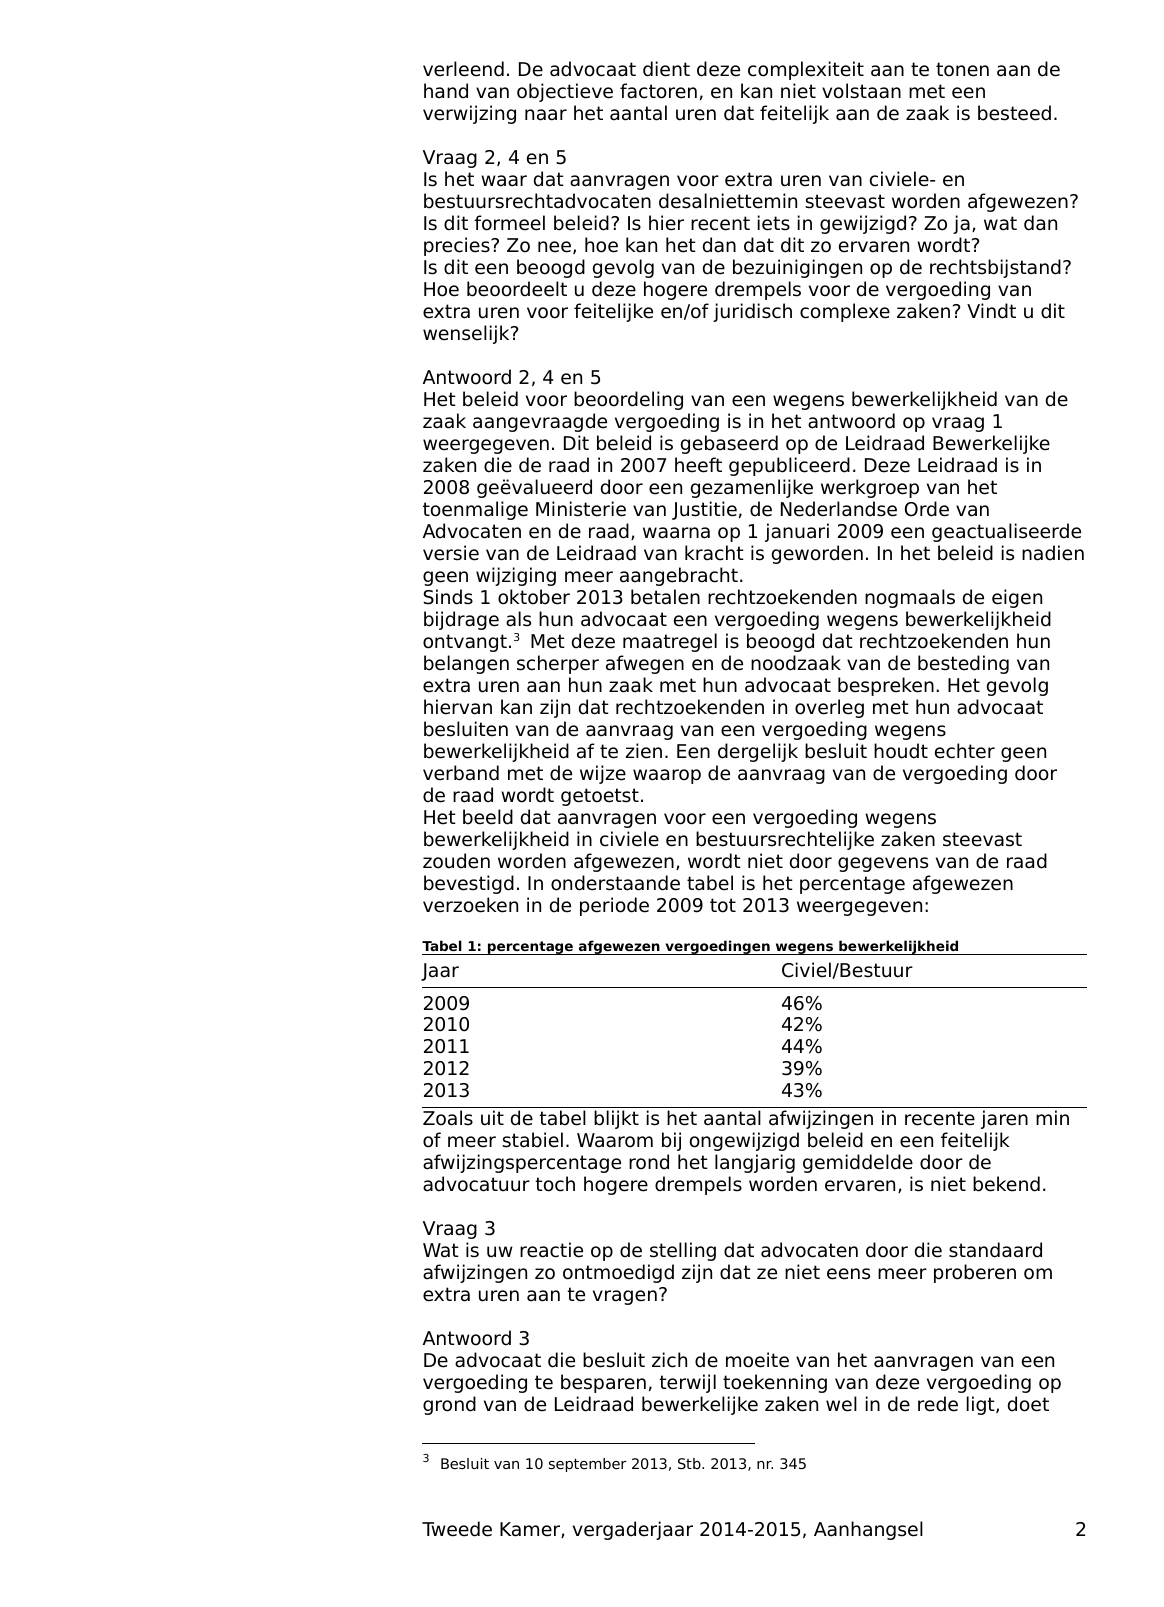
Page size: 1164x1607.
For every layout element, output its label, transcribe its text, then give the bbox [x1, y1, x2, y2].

text Antwoord 2, 4 en 5 [422, 367, 1087, 389]
table_cell Jaar [422, 955, 775, 987]
table_cell 42% [775, 1014, 1087, 1036]
text Wat is uw reactie op de stelling dat advocaten door die standaard afwijzingen zo ontmoedigd zijn dat ze niet eens meer proberen om extra uren aan te vragen? [422, 1240, 1087, 1306]
table_cell 2013 [422, 1080, 775, 1107]
text Is het waar dat aanvragen voor extra uren van civiele- en bestuursrechtadvocaten desalniettemin steevast worden afgewezen? Is dit formeel beleid? Is hier recent iets in gewijzigd? Zo ja, wat dan precies? Zo nee, hoe kan het dan dat dit zo ervaren wordt? [422, 169, 1087, 257]
table_cell Civiel/Bestuur [775, 955, 1087, 987]
table_cell 44% [775, 1036, 1087, 1058]
text verleend. De advocaat dient deze complexiteit aan te tonen aan de hand van objectieve factoren, en kan niet volstaan met een verwijzing naar het aantal uren dat feitelijk aan de zaak is besteed. [422, 59, 1087, 125]
table_cell 2009 [422, 988, 775, 1014]
table_header Tabel 1: percentage afgewezen vergoedingen wegens bewerkelijkheid [422, 939, 1087, 954]
text Besluit van 10 september 2013, Stb. 2013, nr. 345 [422, 1452, 1087, 1474]
text Is dit een beoogd gevolg van de bezuinigingen op de rechtsbijstand? [422, 257, 1087, 279]
table_cell 39% [775, 1058, 1087, 1080]
text Sinds 1 oktober 2013 betalen rechtzoekenden nogmaals de eigen bijdrage als hun advocaat een vergoeding wegens bewerkelijkheid ontvangt. Met deze maatregel is beoogd dat rechtzoekenden hun belangen scherper afwegen en de noodzaak van de besteding van extra uren aan hun zaak met hun advocaat bespreken. Het gevolg hiervan kan zijn dat rechtzoekenden in overleg met hun advocaat besluiten van de aanvraag van een vergoeding wegens bewerkelijkheid af te zien. Een dergelijk besluit houdt echter geen verband met de wijze waarop de aanvraag van de vergoeding door de raad wordt getoetst. [422, 587, 1087, 807]
text Het beleid voor beoordeling van een wegens bewerkelijkheid van de zaak aangevraagde vergoeding is in het antwoord op vraag 1 weergegeven. Dit beleid is gebaseerd op de Leidraad Bewerkelijke zaken die de raad in 2007 heeft gepubliceerd. Deze Leidraad is in 2008 geëvalueerd door een gezamenlijke werkgroep van het toenmalige Ministerie van Justitie, de Nederlandse Orde van Advocaten en de raad, waarna op 1 januari 2009 een geactualiseerde versie van de Leidraad van kracht is geworden. In het beleid is nadien geen wijziging meer aangebracht. [422, 389, 1087, 587]
text Antwoord 3 [422, 1328, 1087, 1350]
text Vraag 3 [422, 1218, 1087, 1240]
table_cell 46% [775, 988, 1087, 1014]
text De advocaat die besluit zich de moeite van het aanvragen van een vergoeding te besparen, terwijl toekenning van deze vergoeding op grond van de Leidraad bewerkelijke zaken wel in de rede ligt, doet [422, 1350, 1087, 1416]
table_cell 2010 [422, 1014, 775, 1036]
table_cell 43% [775, 1080, 1087, 1107]
text Zoals uit de tabel blijkt is het aantal afwijzingen in recente jaren min of meer stabiel. Waarom bij ongewijzigd beleid en een feitelijk afwijzingspercentage rond het langjarig gemiddelde door de advocatuur toch hogere drempels worden ervaren, is niet bekend. [422, 1108, 1087, 1196]
text Hoe beoordeelt u deze hogere drempels voor de vergoeding van extra uren voor feitelijke en/of juridisch complexe zaken? Vindt u dit wenselijk? [422, 279, 1087, 345]
text Vraag 2, 4 en 5 [422, 147, 1087, 169]
text Het beeld dat aanvragen voor een vergoeding wegens bewerkelijkheid in civiele en bestuursrechtelijke zaken steevast zouden worden afgewezen, wordt niet door gegevens van de raad bevestigd. In onderstaande tabel is het percentage afgewezen verzoeken in de periode 2009 tot 2013 weergegeven: [422, 807, 1087, 917]
table_cell 2011 [422, 1036, 775, 1058]
table_cell 2012 [422, 1058, 775, 1080]
